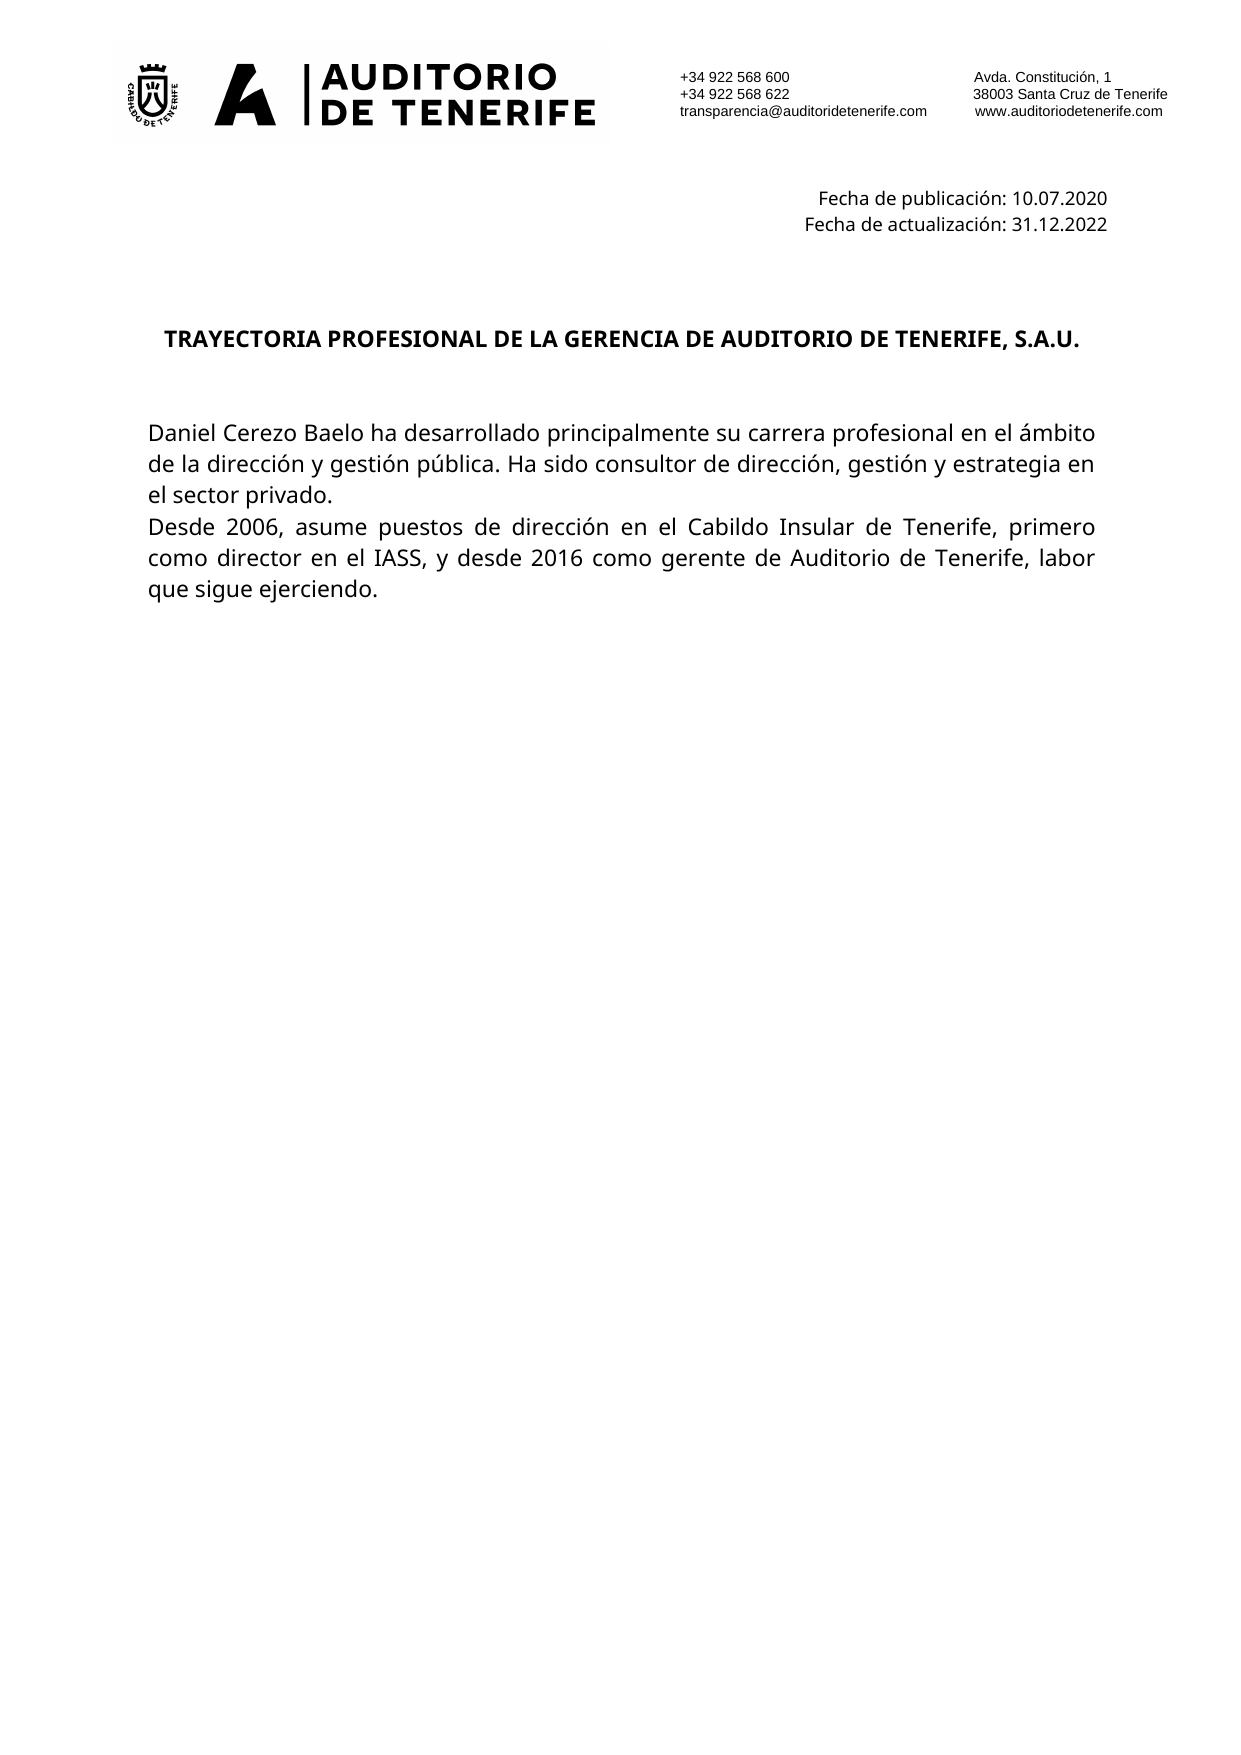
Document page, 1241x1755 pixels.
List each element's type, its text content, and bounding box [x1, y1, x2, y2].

text TRAYECTORIA PROFESIONAL DE LA GERENCIA DE AUDITORIO DE TENERIFE, S.A.U. [148, 323, 1096, 354]
text Desde 2006, asume puestos de dirección en el Cabildo Insular de Tenerife, primero como director en el IASS, y desde 2016 como gerente de Auditorio de Tenerife, labor que sigue ejerciendo. [148, 510, 1096, 604]
text Daniel Cerezo Baelo ha desarrollado principalmente su carrera profesional en el ámbito de la dirección y gestión pública. Ha sido consultor de dirección, gestión y estrategia en el sector privado. [148, 417, 1096, 510]
